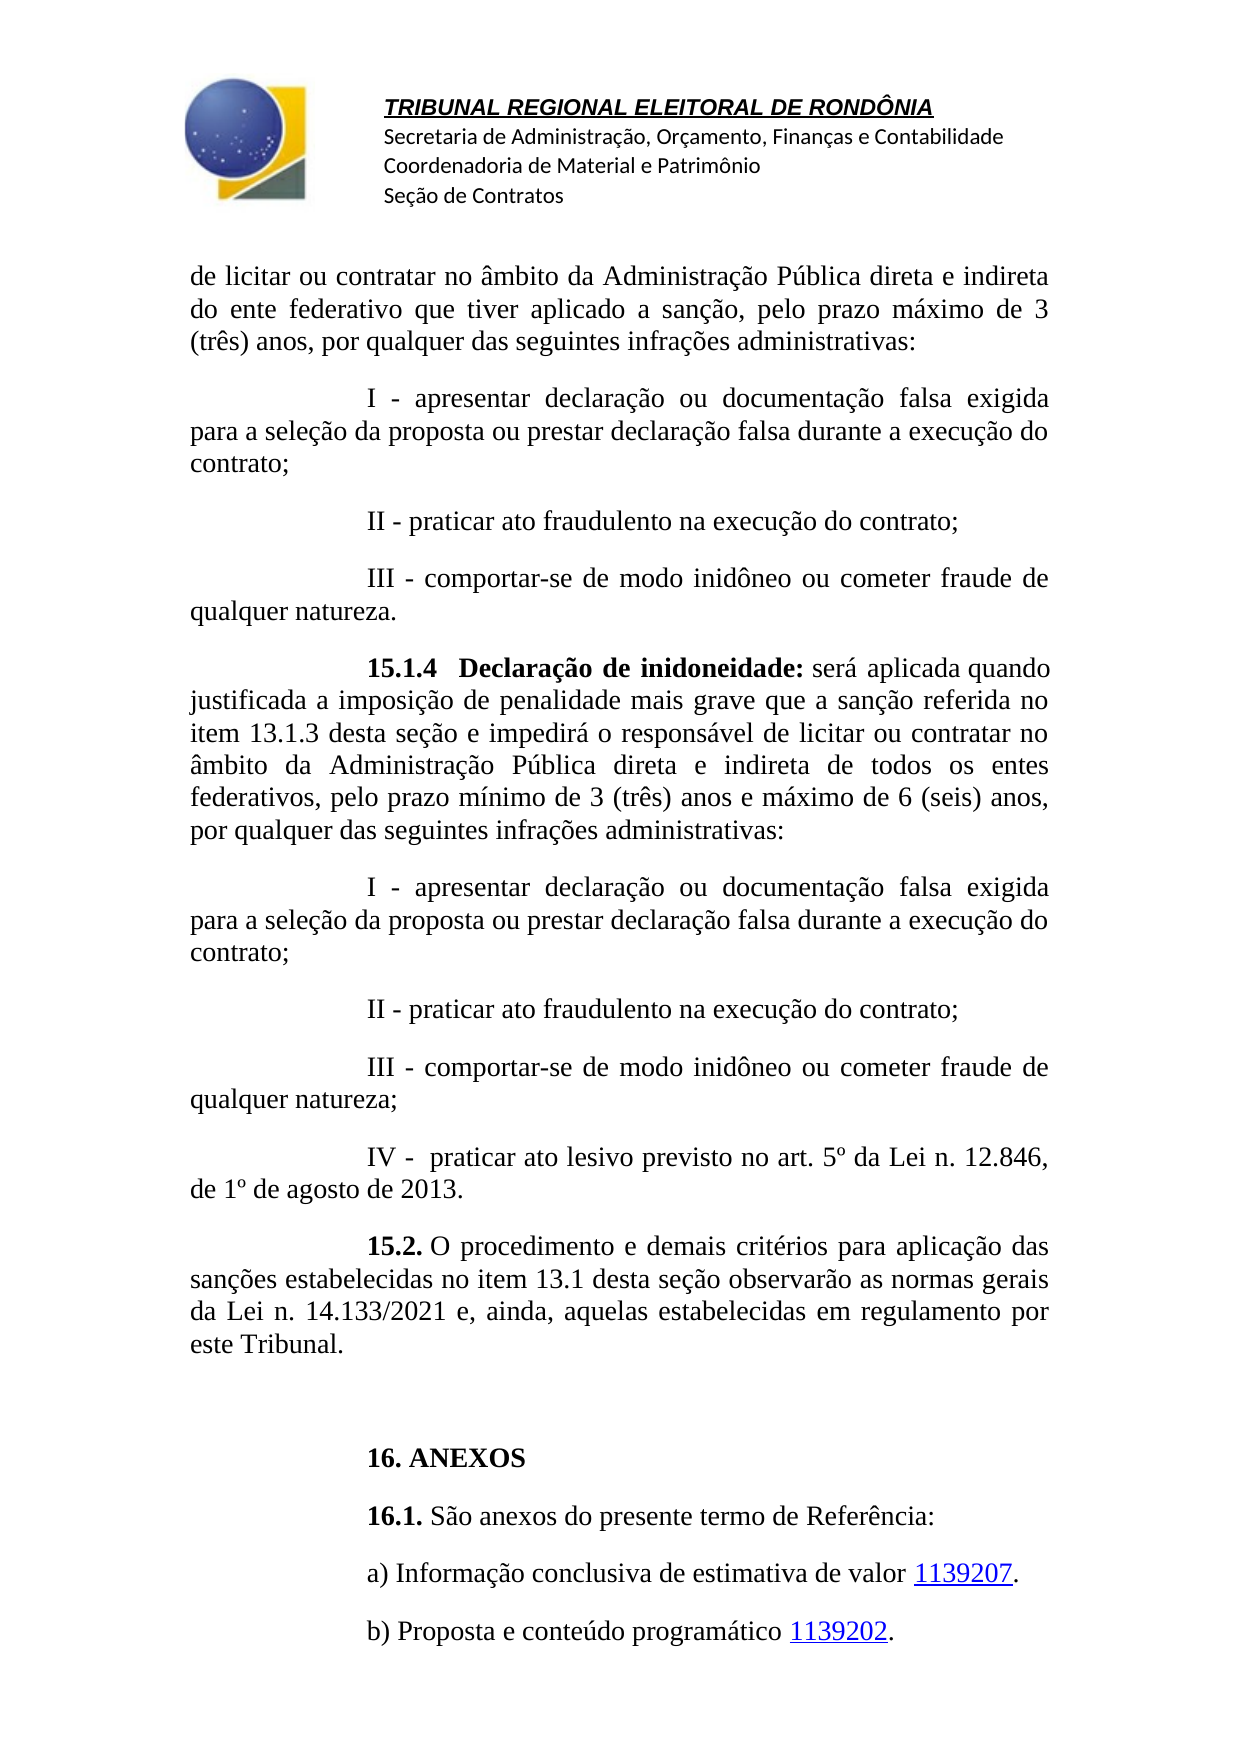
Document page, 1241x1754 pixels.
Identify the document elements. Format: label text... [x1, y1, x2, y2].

text III - comportar-se de modo inidôneo ou cometer fraude de qualquer natureza. [190, 561, 1051, 626]
text IV - praticar ato lesivo previsto no art. 5º da Lei n. 12.846, de 1º de agosto de 2013. [190, 1140, 1051, 1204]
text de licitar ou contratar no âmbito da Administração Pública direta e indireta do ente federativo que tiver aplicado a sanção, pelo prazo máximo de 3 (três) anos, por qualquer das seguintes infrações administrativas: [190, 259, 1051, 357]
text 16. ANEXOS [190, 1441, 1051, 1474]
text 16.1. São anexos do presente termo de Referência: [190, 1499, 1051, 1531]
text II - praticar ato fraudulento na execução do contrato; [190, 992, 1051, 1025]
text II - praticar ato fraudulento na execução do contrato; [190, 504, 1051, 536]
text b) Proposta e conteúdo programático 1139202. [190, 1614, 1051, 1646]
text a) Informação conclusiva de estimativa de valor 1139207. [190, 1556, 1051, 1589]
text 15.2. O procedimento e demais critérios para aplicação das sanções estabelecidas no item 13.1 desta seção observarão as normas gerais da Lei n. 14.133/2021 e, ainda, aquelas estabelecidas em regulamento por este Tribunal. [190, 1229, 1051, 1359]
text I - apresentar declaração ou documentação falsa exigida para a seleção da proposta ou prestar declaração falsa durante a execução do contrato; [190, 870, 1051, 967]
text III - comportar-se de modo inidôneo ou cometer fraude de qualquer natureza; [190, 1050, 1051, 1115]
text I - apresentar declaração ou documentação falsa exigida para a seleção da proposta ou prestar declaração falsa durante a execução do contrato; [190, 382, 1051, 479]
text 15.1.4 Declaração de inidoneidade: será aplicada quando justificada a imposição de penalidade mais grave que a sanção referida no item 13.1.3 desta seção e impedirá o responsável de licitar ou contratar no âmbito da Administração Pública direta e indireta de todos os entes federativos, pelo prazo mínimo de 3 (três) anos e máximo de 6 (seis) anos, por qualquer das seguintes infrações administrativas: [190, 651, 1051, 845]
